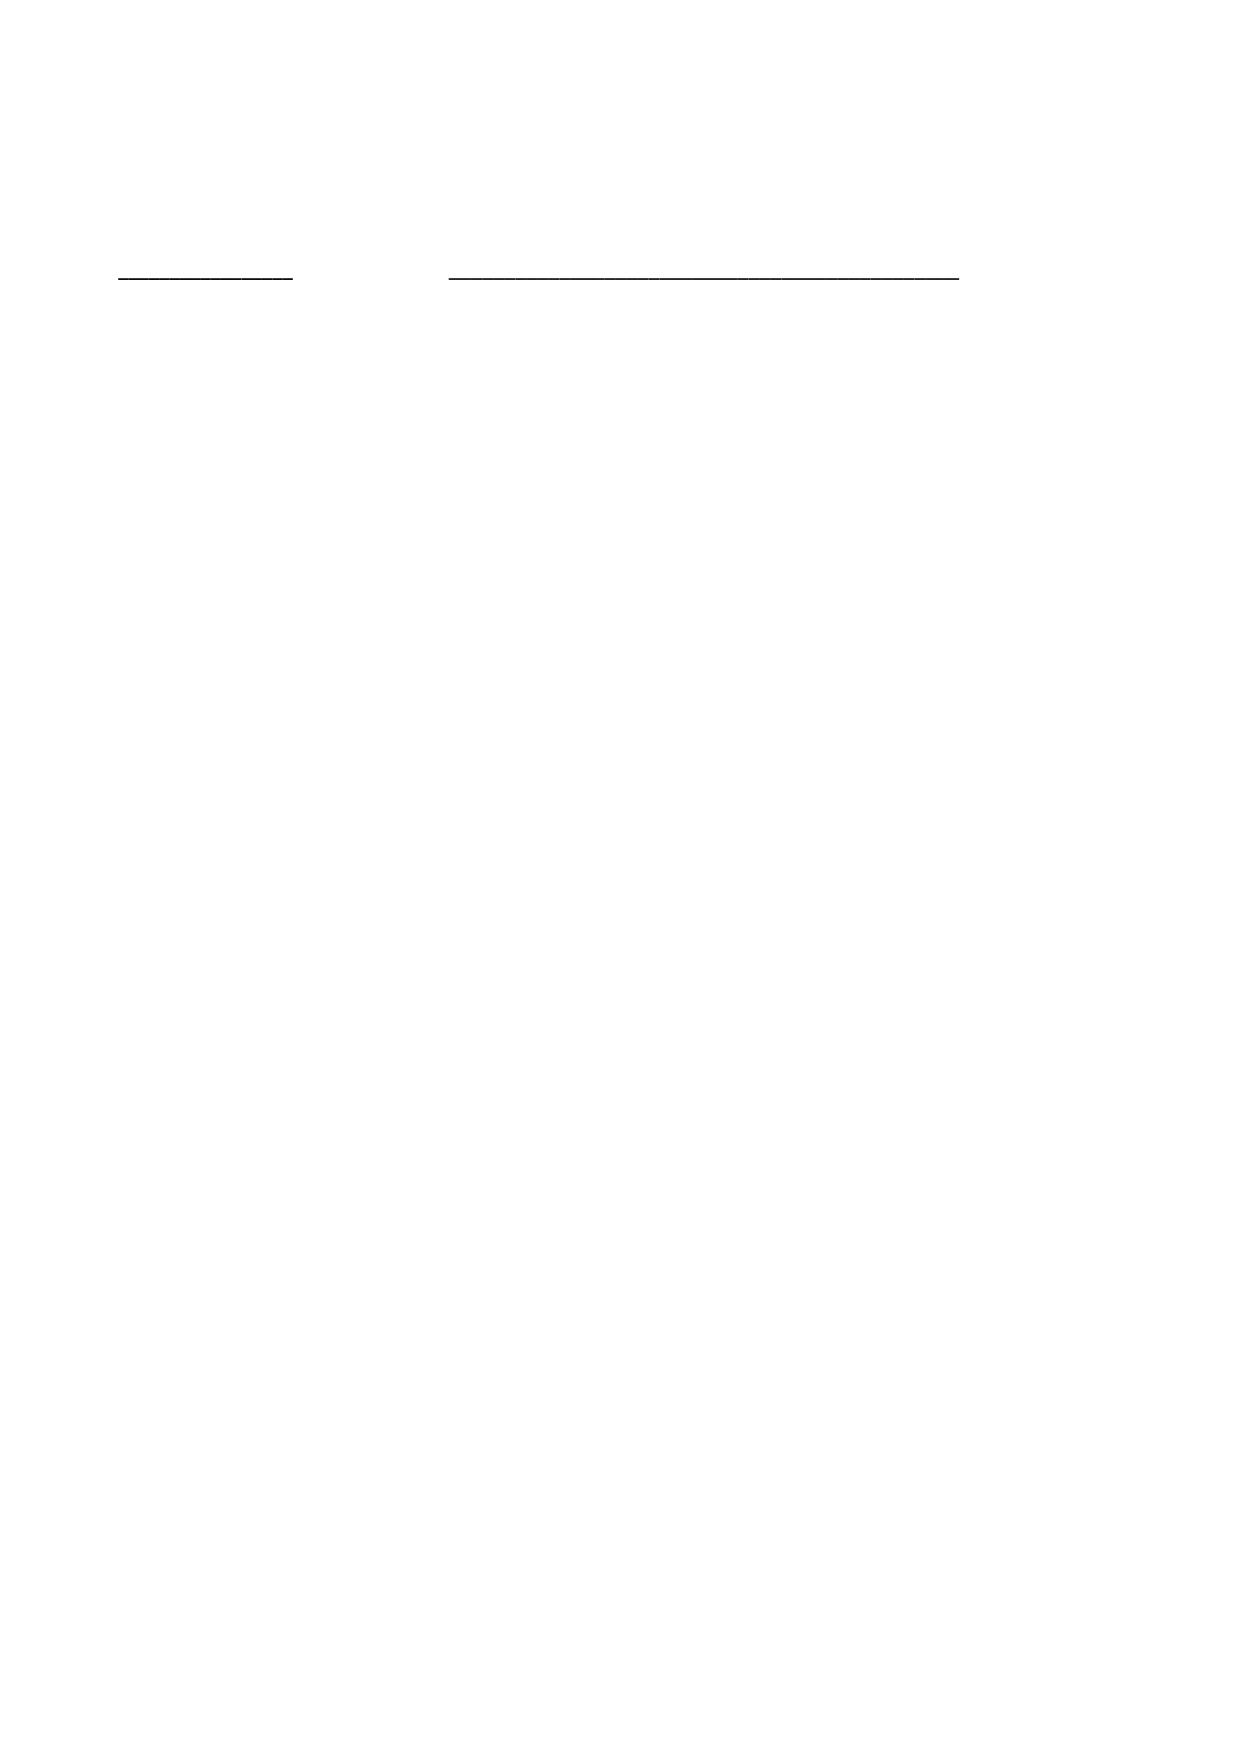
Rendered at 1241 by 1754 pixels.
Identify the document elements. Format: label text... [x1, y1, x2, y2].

text _________________ ______________________________________________ [118, 250, 1122, 284]
